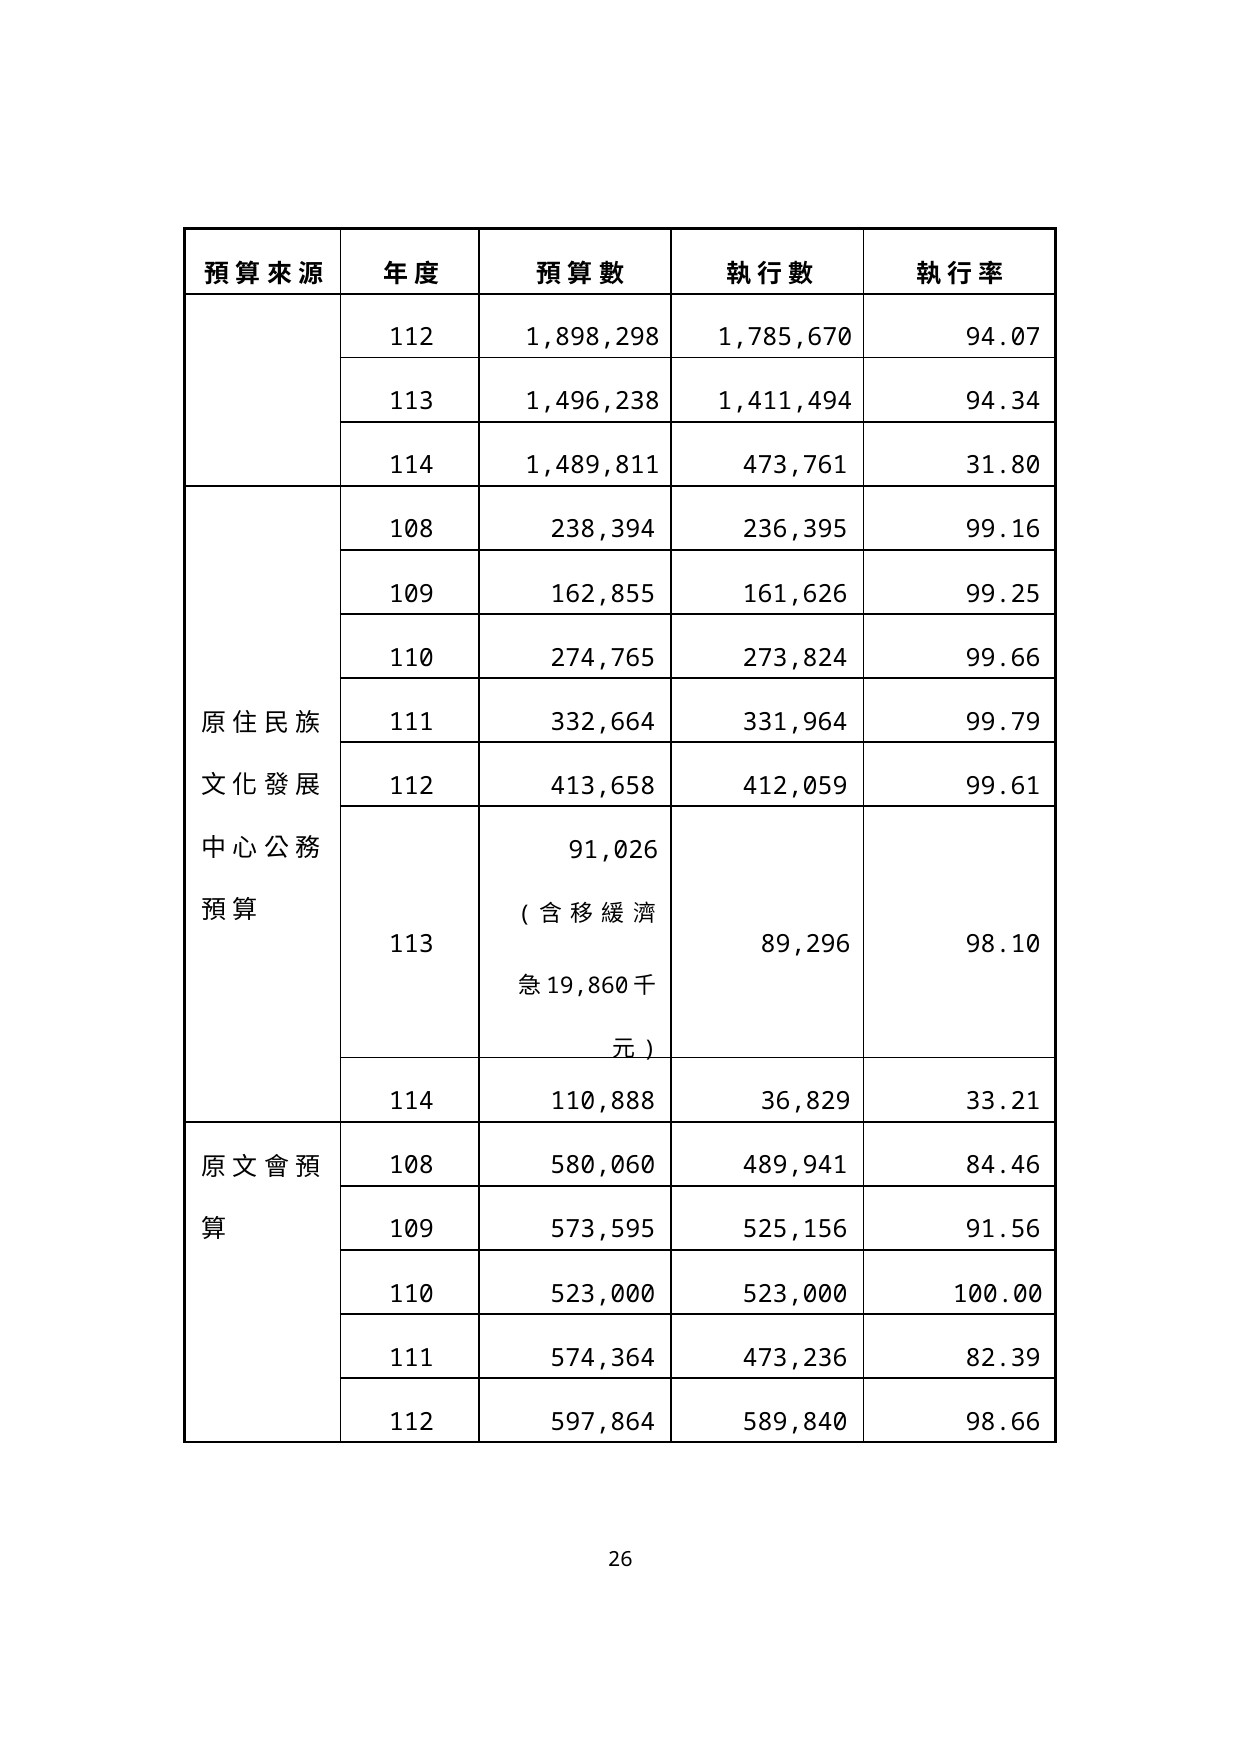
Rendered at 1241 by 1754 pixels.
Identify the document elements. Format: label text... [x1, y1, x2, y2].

table_cell 36,829 [672, 1058, 863, 1121]
table_header 年度 [341, 230, 478, 293]
table_cell 332,664 [480, 679, 670, 741]
table_cell 110 [341, 1251, 478, 1313]
table_cell 1,496,238 [480, 358, 670, 421]
table_cell 99.66 [864, 615, 1054, 677]
table_cell 99.79 [864, 679, 1054, 741]
table_cell 99.61 [864, 743, 1054, 805]
table_cell 112 [341, 1379, 478, 1441]
table_cell 110 [341, 615, 478, 677]
table_cell 597,864 [480, 1379, 670, 1441]
table_cell 473,236 [672, 1315, 863, 1377]
table_cell 111 [341, 679, 478, 741]
table_cell 1,411,494 [672, 358, 863, 421]
table_cell 94.34 [864, 358, 1054, 421]
table_cell 161,626 [672, 551, 863, 613]
table_cell 525,156 [672, 1187, 863, 1249]
table_cell 1,785,670 [672, 295, 863, 357]
table_cell 274,765 [480, 615, 670, 677]
table_cell 273,824 [672, 615, 863, 677]
table_header 預算數 [480, 230, 670, 293]
table_cell 94.07 [864, 295, 1054, 357]
table_cell 33.21 [864, 1058, 1054, 1121]
table_cell [186, 295, 340, 485]
table_cell 84.46 [864, 1123, 1054, 1185]
table_cell 114 [341, 423, 478, 485]
table_cell 99.16 [864, 487, 1054, 549]
table_cell 573,595 [480, 1187, 670, 1249]
table_cell 100.00 [864, 1251, 1054, 1313]
table_cell 162,855 [480, 551, 670, 613]
table_header 執行數 [672, 230, 863, 293]
table_cell 473,761 [672, 423, 863, 485]
table_cell 1,898,298 [480, 295, 670, 357]
table_cell 412,059 [672, 743, 863, 805]
table_header 預算來源 [186, 230, 340, 293]
table_cell 原文會預算 [186, 1123, 340, 1441]
table_cell 108 [341, 1123, 478, 1185]
table_cell 109 [341, 1187, 478, 1249]
table_cell 111 [341, 1315, 478, 1377]
table_cell 91,026 (含移緩濟急19,860千元) [480, 807, 670, 1057]
table_cell 489,941 [672, 1123, 863, 1185]
table_cell 原住民族文化發展中心公務預算 [186, 487, 340, 1121]
table_cell 574,364 [480, 1315, 670, 1377]
table_cell 236,395 [672, 487, 863, 549]
table_cell 413,658 [480, 743, 670, 805]
table_cell 110,888 [480, 1058, 670, 1121]
table_cell 1,489,811 [480, 423, 670, 485]
table_cell 109 [341, 551, 478, 613]
table_cell 91.56 [864, 1187, 1054, 1249]
table_cell 589,840 [672, 1379, 863, 1441]
table_cell 108 [341, 487, 478, 549]
table_cell 98.66 [864, 1379, 1054, 1441]
table_cell 113 [341, 807, 478, 1057]
table_cell 114 [341, 1058, 478, 1121]
table_cell 238,394 [480, 487, 670, 549]
table_header 執行率 [864, 230, 1054, 293]
table_cell 523,000 [480, 1251, 670, 1313]
table_cell 523,000 [672, 1251, 863, 1313]
table_cell 331,964 [672, 679, 863, 741]
table_cell 99.25 [864, 551, 1054, 613]
table_cell 580,060 [480, 1123, 670, 1185]
table_cell 82.39 [864, 1315, 1054, 1377]
table_cell 31.80 [864, 423, 1054, 485]
table_cell 112 [341, 743, 478, 805]
table_cell 112 [341, 295, 478, 357]
table_cell 98.10 [864, 807, 1054, 1057]
table_cell 89,296 [672, 807, 863, 1057]
table_cell 113 [341, 358, 478, 421]
